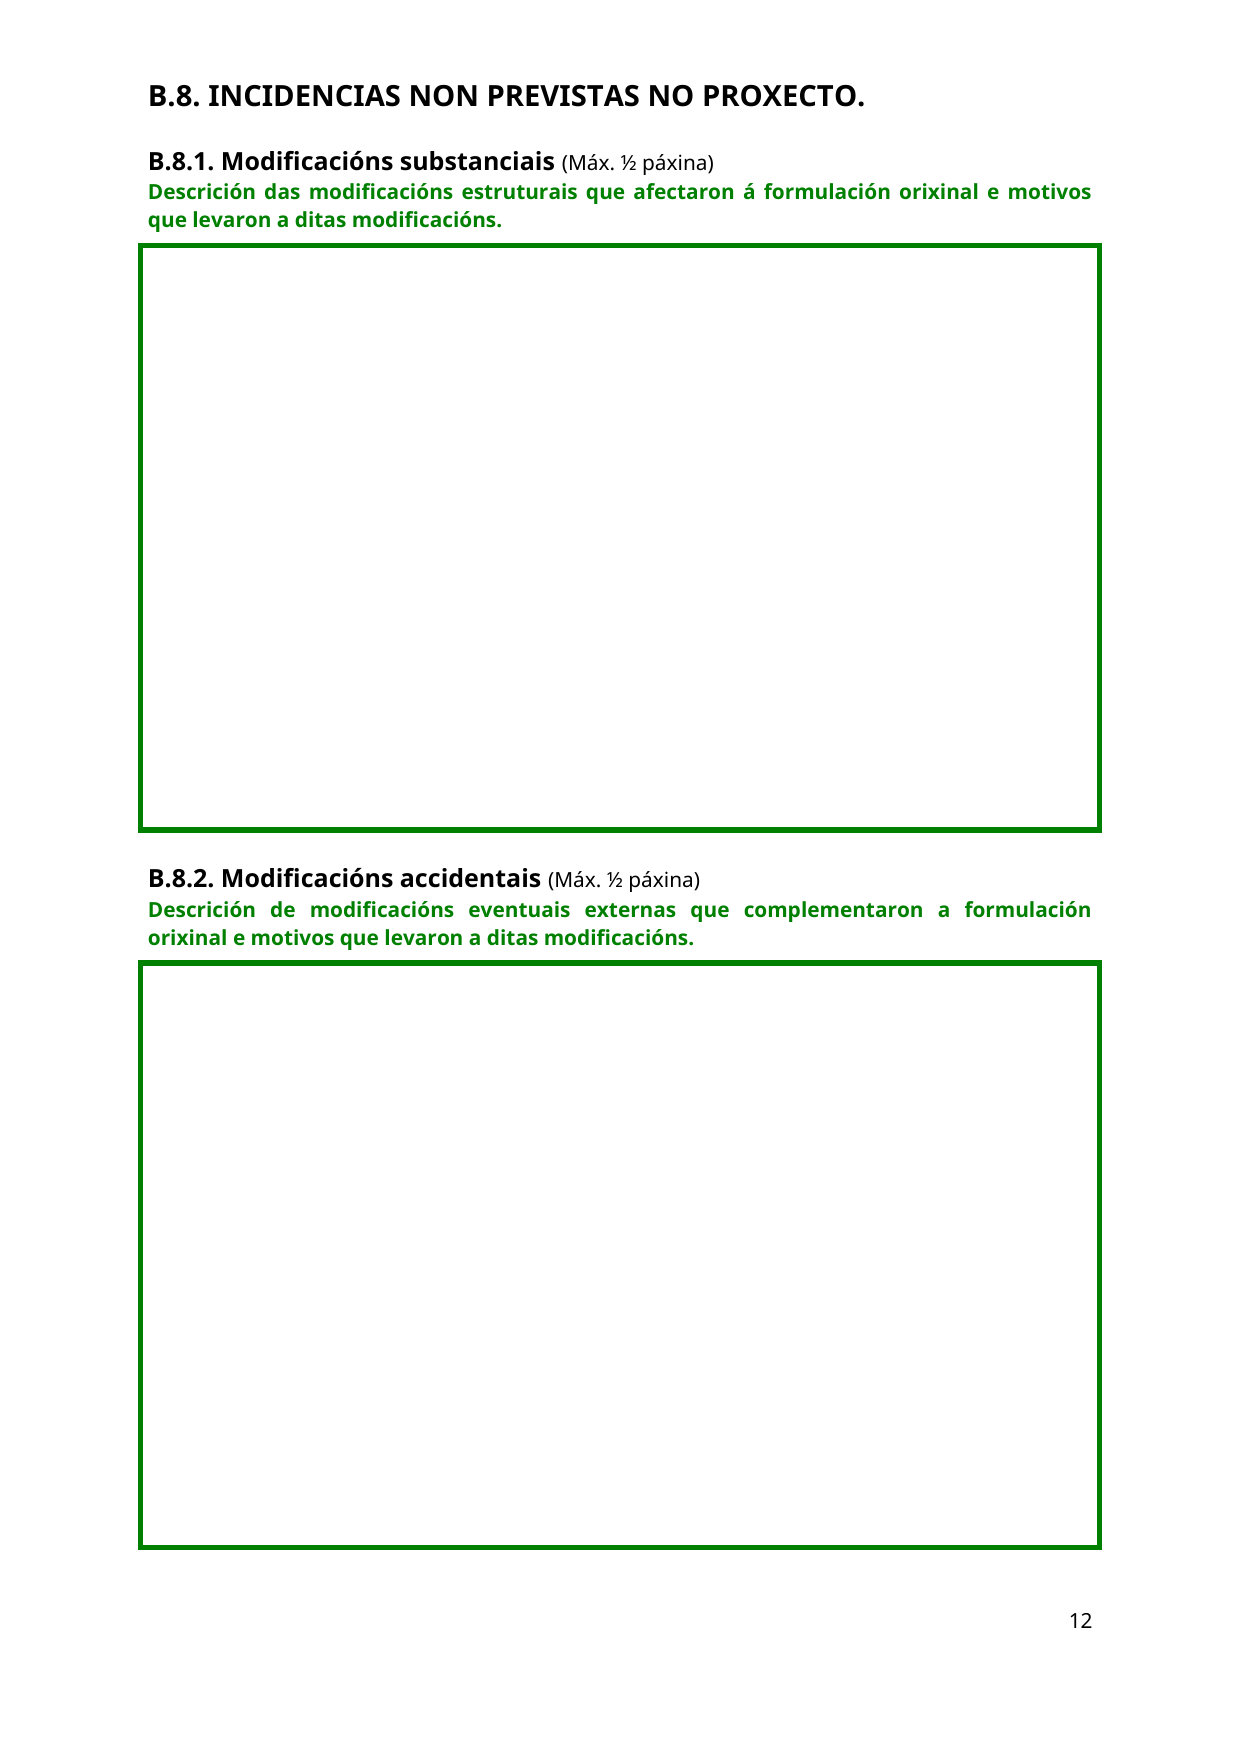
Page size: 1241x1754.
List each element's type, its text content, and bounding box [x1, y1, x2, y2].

text B.8.1. Modificacións substanciais (Máx. ½ páxina) [148, 143, 1092, 177]
text Descrición das modificacións estruturais que afectaron á formulación orixinal e motivos que levaron a ditas modificacións. [148, 177, 1092, 234]
text Descrición de modificacións eventuais externas que complementaron a formulación orixinal e motivos que levaron a ditas modificacións. [148, 895, 1092, 952]
text B.8.2. Modificacións accidentais (Máx. ½ páxina) [148, 861, 1092, 895]
text B.8. INCIDENCIAS NON PREVISTAS NO PROXECTO. [148, 75, 1092, 115]
table_header [143, 966, 1097, 1545]
table_header [143, 248, 1097, 827]
